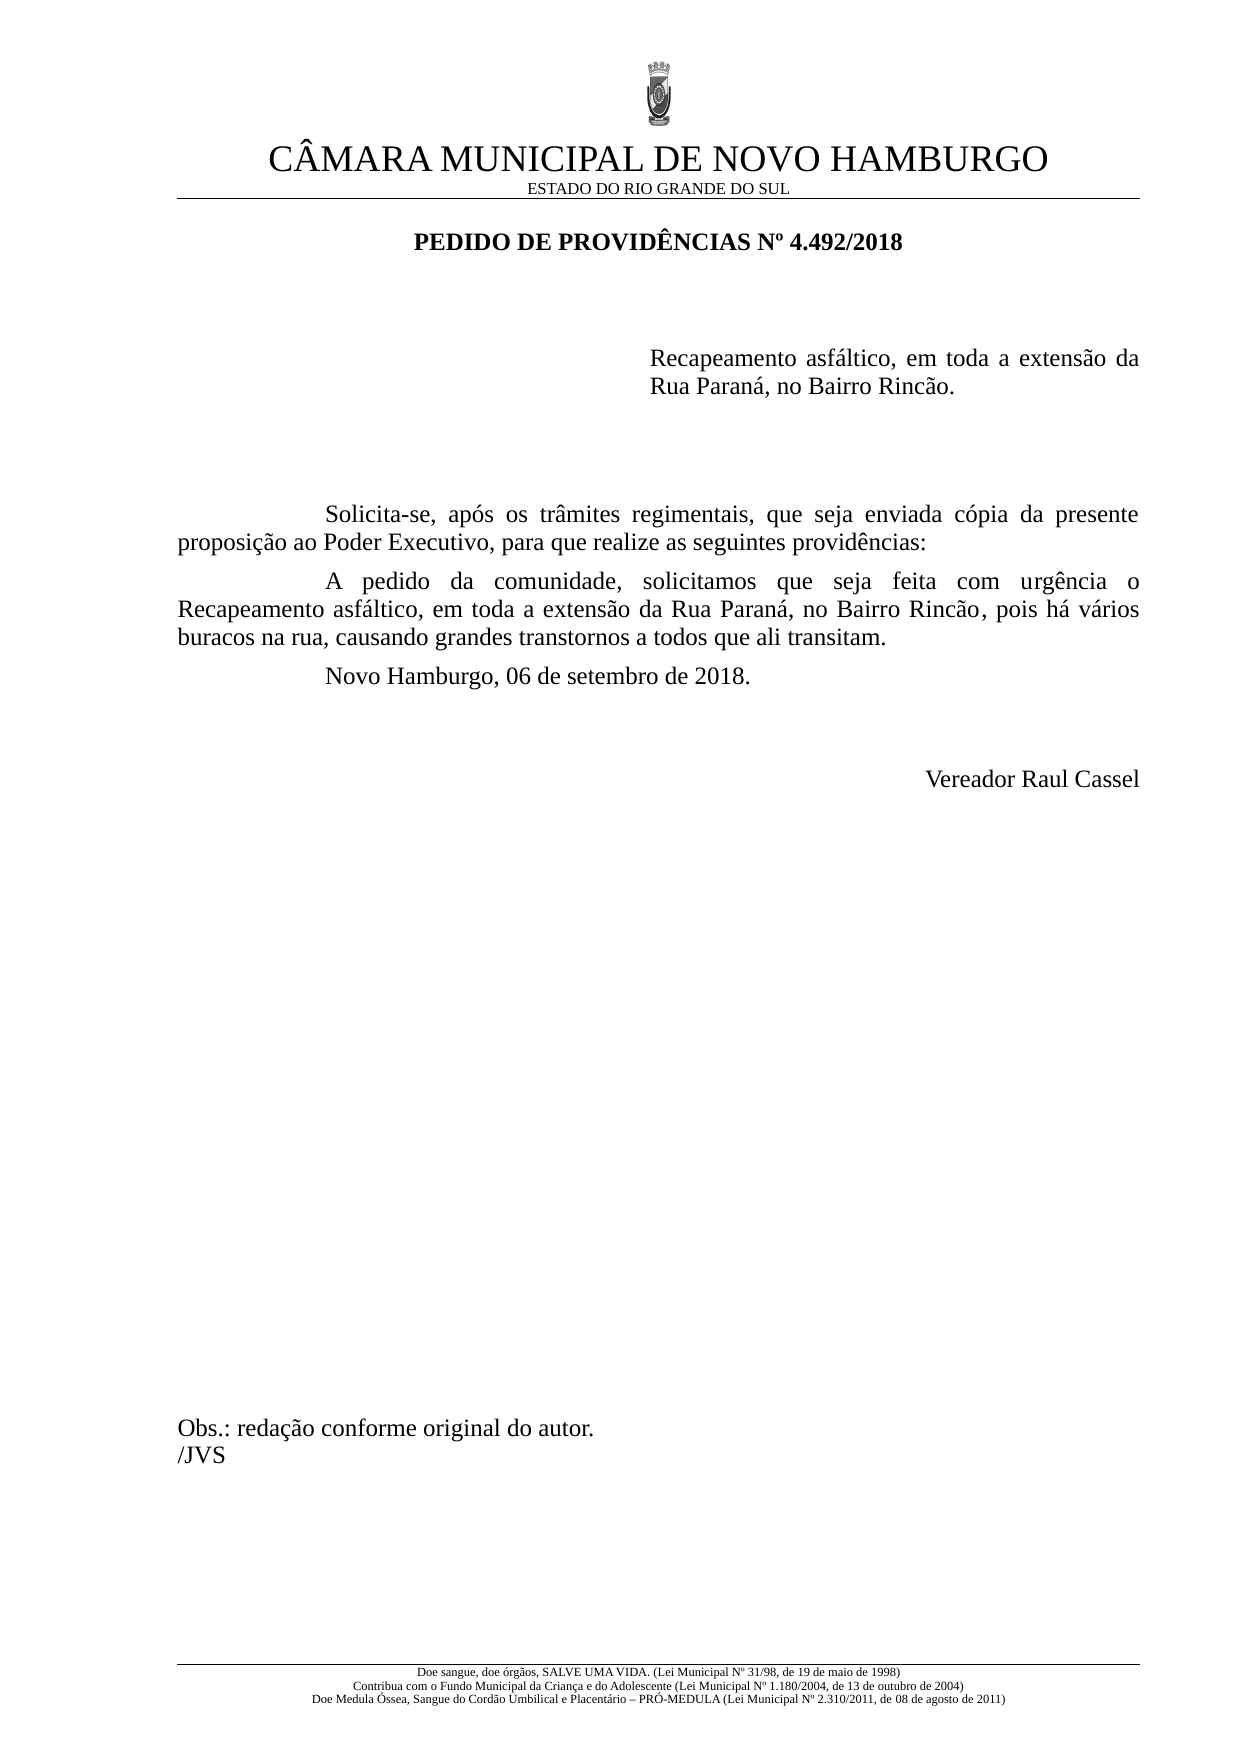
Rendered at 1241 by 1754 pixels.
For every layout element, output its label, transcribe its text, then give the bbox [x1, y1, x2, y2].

text Vereador Raul Cassel [177, 765, 1140, 793]
text PEDIDO DE PROVIDÊNCIAS Nº 4.492/2018 [177, 228, 1140, 256]
text /JVS [177, 1442, 1140, 1469]
text Novo Hamburgo, 06 de setembro de 2018. [177, 662, 1140, 690]
text A pedido da comunidade, solicitamos que seja feita com urgência o Recapeamento asfáltico, em toda a extensão da Rua Paraná, no Bairro Rincão, pois há vários buracos na rua, causando grandes transtornos a todos que ali transitam. [177, 567, 1140, 651]
text Obs.: redação conforme original do autor. [177, 1414, 1140, 1442]
text Solicita-se, após os trâmites regimentais, que seja enviada cópia da presente proposição ao Poder Executivo, para que realize as seguintes providências: [177, 500, 1140, 556]
text Recapeamento asfáltico, em toda a extensão da Rua Paraná, no Bairro Rincão. [649, 344, 1140, 400]
